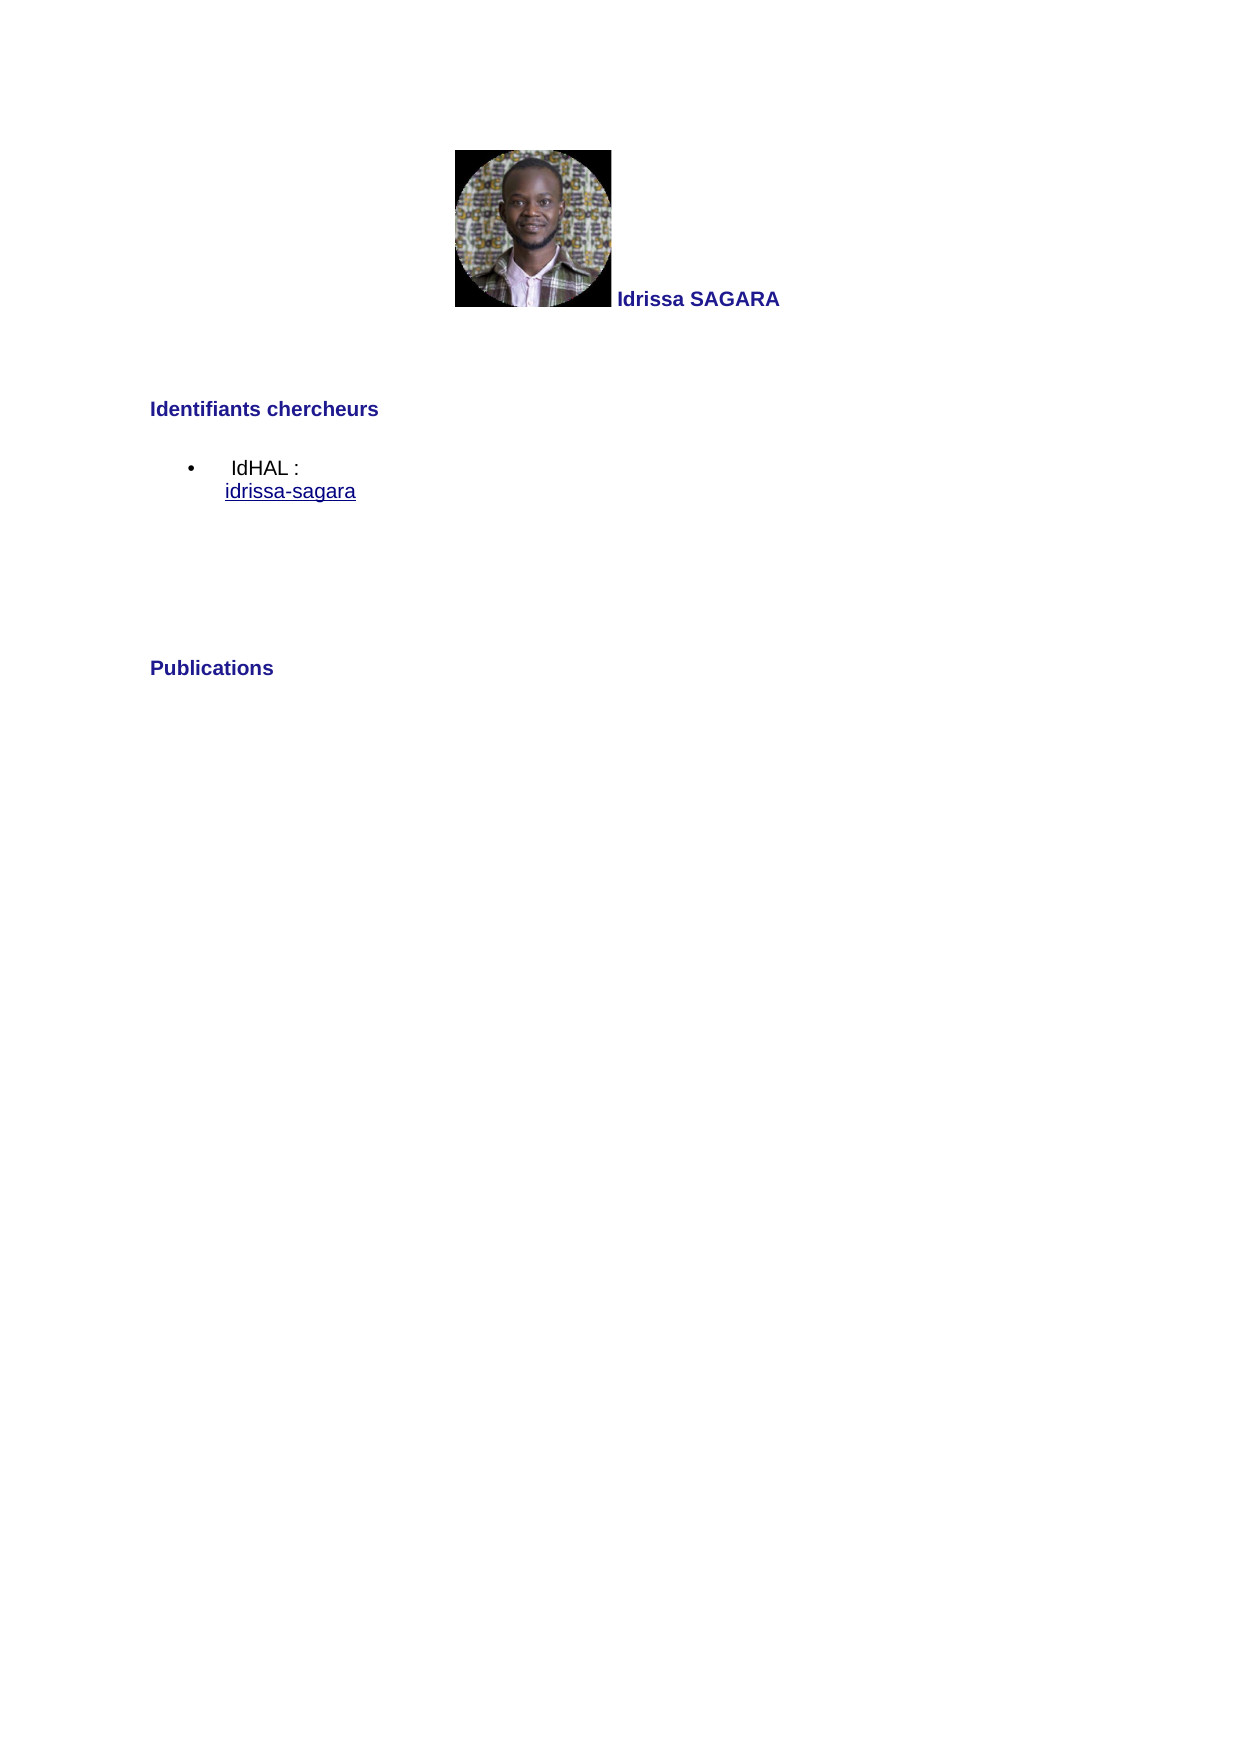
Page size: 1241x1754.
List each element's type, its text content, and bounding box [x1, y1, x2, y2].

list idrissa-sagara [187, 479, 1090, 503]
subtitle Idrissa SAGARA [150, 150, 1090, 311]
subtitle Identifiants chercheurs [150, 397, 1090, 421]
subtitle Publications [150, 655, 1090, 679]
list IdHAL : [187, 455, 1090, 479]
picture [455, 150, 612, 307]
